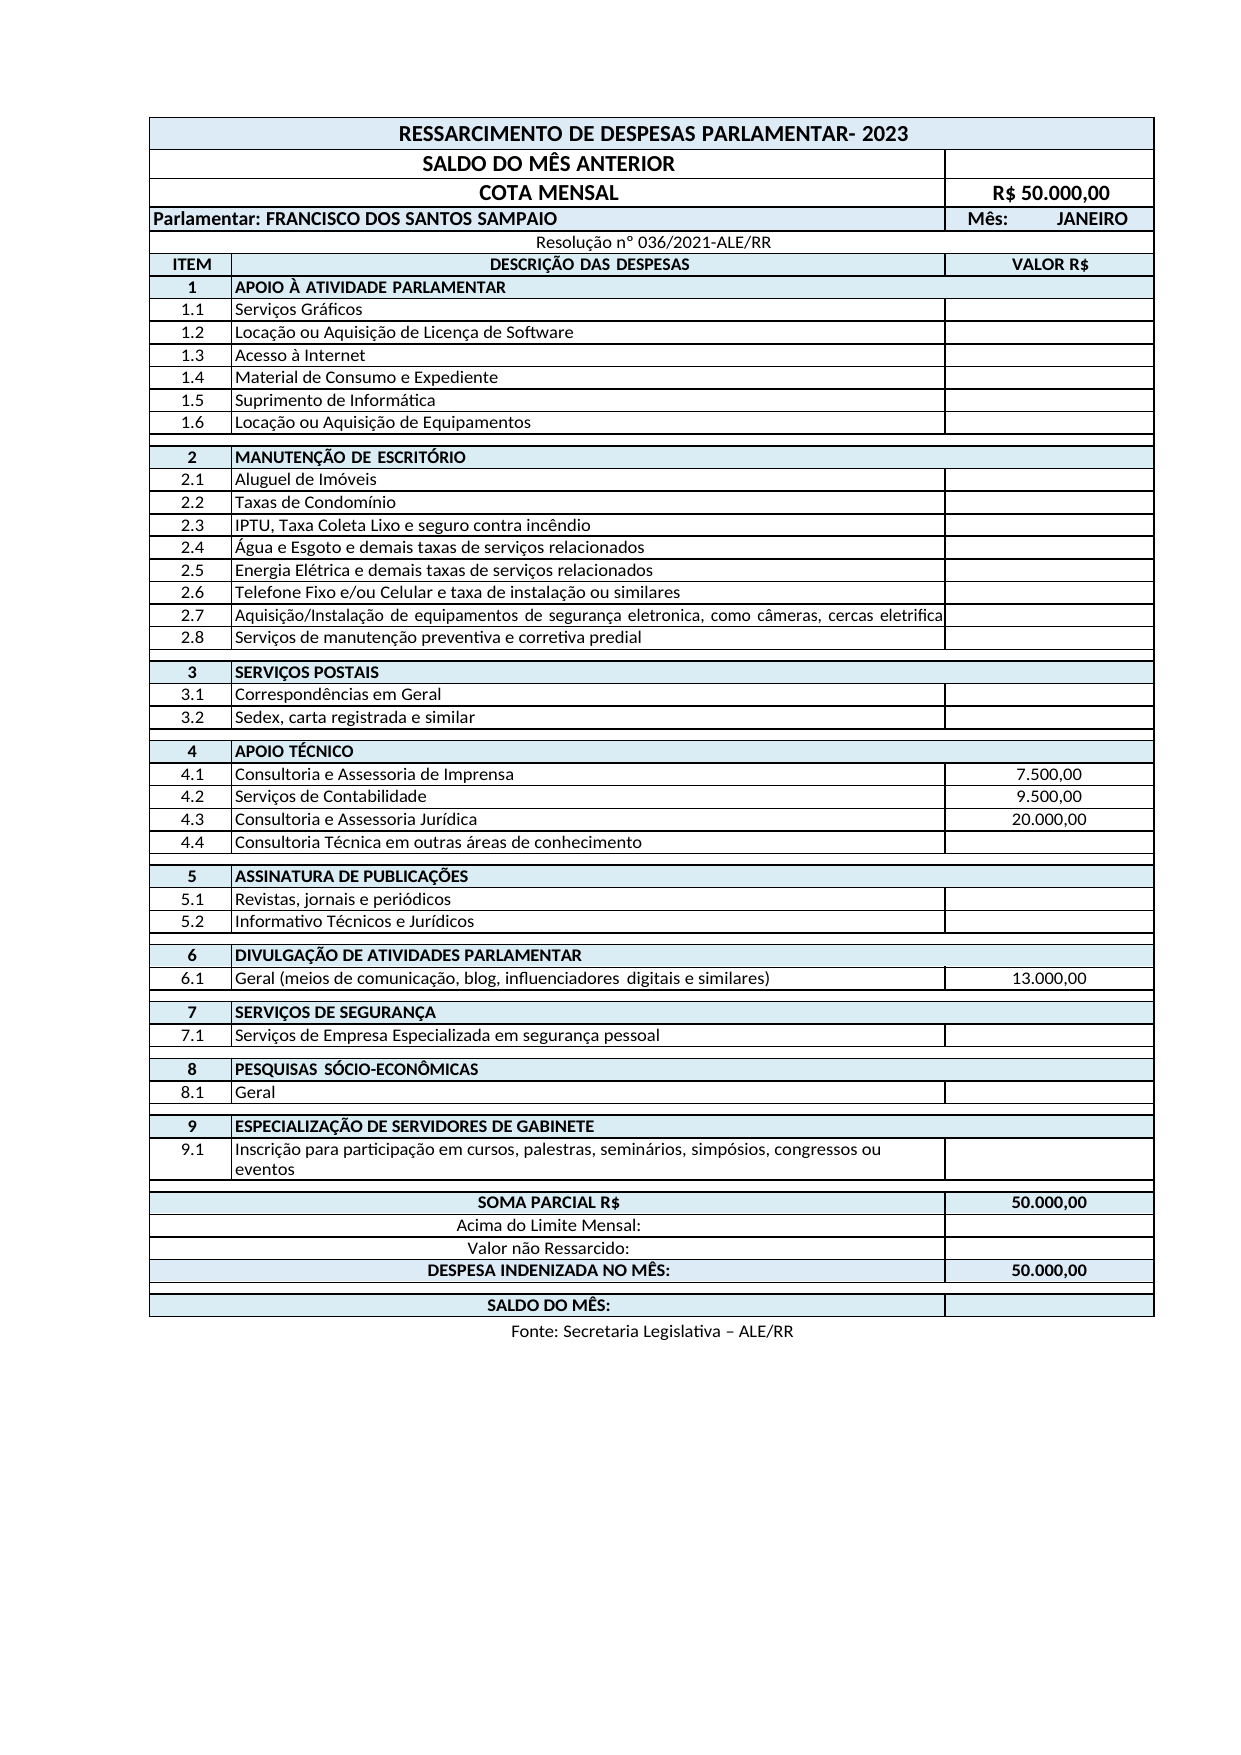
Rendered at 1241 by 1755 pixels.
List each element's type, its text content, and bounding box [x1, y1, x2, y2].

table_cell Serviços de Empresa Especializada em segurança pessoal [232, 1025, 944, 1046]
table_cell 7.500,00 [946, 764, 1153, 785]
table_cell SERVIÇOS POSTAIS [232, 662, 1153, 683]
table_cell 1.4 [150, 367, 231, 388]
table_cell 2.4 [150, 537, 231, 558]
table_cell 1.5 [150, 390, 231, 411]
table_cell 9.1 [150, 1139, 231, 1179]
table_cell 4.4 [150, 832, 231, 853]
table_cell DIVULGAÇÃO DE ATIVIDADES PARLAMENTAR [232, 945, 1153, 966]
table_cell Acima do Limite Mensal: [150, 1215, 944, 1236]
table_cell Valor não Ressarcido: [150, 1238, 944, 1259]
table_cell Geral [232, 1082, 944, 1103]
table_cell 3 [150, 662, 231, 683]
table_cell VALOR R$ [946, 254, 1153, 275]
table_cell [946, 1025, 1153, 1046]
table_cell ESPECIALIZAÇÃO DE SERVIDORES DE GABINETE [232, 1116, 1153, 1137]
table_cell [150, 1283, 1153, 1293]
table_cell [150, 650, 1153, 660]
table_cell Serviços de Contabilidade [232, 786, 944, 807]
table_cell Parlamentar: FRANCISCO DOS SANTOS SAMPAIO [150, 208, 944, 230]
table_cell 3.1 [150, 684, 231, 705]
table_cell DESCRIÇÃO DAS DESPESAS [232, 254, 944, 275]
table_cell [946, 707, 1153, 728]
table_cell Consultoria e Assessoria de Imprensa [232, 764, 944, 785]
table_cell 9.500,00 [946, 786, 1153, 807]
table_cell [150, 934, 1153, 944]
table_cell ITEM [150, 254, 231, 275]
table_cell 6.1 [150, 968, 231, 989]
table_cell 7.1 [150, 1025, 231, 1046]
table_cell 4.2 [150, 786, 231, 807]
table_cell 2.5 [150, 560, 231, 581]
table_cell SOMA PARCIAL R$ [150, 1193, 944, 1213]
table_cell Acesso à Internet [232, 345, 944, 366]
table_cell Aluguel de Imóveis [232, 469, 944, 490]
table_cell 6 [150, 945, 231, 966]
table_cell 2.2 [150, 492, 231, 513]
table_cell 2.1 [150, 469, 231, 490]
table_cell Mês: JANEIRO [946, 208, 1153, 230]
table_cell [946, 537, 1153, 558]
table_cell Geral (meios de comunicação, blog, influenciadores digitais e similares) [232, 968, 944, 989]
table_cell [150, 854, 1153, 864]
table_cell 4 [150, 741, 231, 762]
table_cell [946, 345, 1153, 366]
table_cell 9 [150, 1116, 231, 1137]
table_cell [946, 1082, 1153, 1103]
table_cell [946, 299, 1153, 320]
table_cell Aquisição/Instalação de equipamentos de segurança eletronica, como câmeras, cercas eletrifica [232, 605, 944, 626]
table_cell [946, 1139, 1153, 1179]
table_cell Consultoria e Assessoria Jurídica [232, 809, 944, 830]
table_cell 1.2 [150, 322, 231, 343]
table_cell R$ 50.000,00 [946, 179, 1153, 206]
table_cell 7 [150, 1002, 231, 1023]
table_cell 2.8 [150, 627, 231, 648]
table_cell APOIO TÉCNICO [232, 741, 1153, 762]
table_cell Locação ou Aquisição de Equipamentos [232, 412, 944, 433]
table_cell DESPESA INDENIZADA NO MÊS: [150, 1260, 944, 1281]
table_cell [150, 435, 1153, 445]
table_cell [946, 582, 1153, 603]
table_cell SALDO DO MÊS ANTERIOR [150, 150, 944, 177]
table_cell 2 [150, 447, 231, 468]
table_cell APOIO À ATIVIDADE PARLAMENTAR [232, 277, 1153, 298]
table_cell Revistas, jornais e periódicos [232, 888, 944, 909]
table_cell [946, 684, 1153, 705]
table_cell 2.3 [150, 515, 231, 535]
table_cell 2.7 [150, 605, 231, 626]
table_cell Telefone Fixo e/ou Celular e taxa de instalação ou similares [232, 582, 944, 603]
table_cell [946, 627, 1153, 648]
table_cell 8.1 [150, 1082, 231, 1103]
table_cell [946, 560, 1153, 581]
table_cell 5.1 [150, 888, 231, 909]
table_cell [946, 412, 1153, 433]
table_cell [946, 322, 1153, 343]
table_cell [946, 367, 1153, 388]
table_cell [946, 1238, 1153, 1259]
table_cell 20.000,00 [946, 809, 1153, 830]
table_cell ASSINATURA DE PUBLICAÇÕES [232, 866, 1153, 887]
table_cell Sedex, carta registrada e similar [232, 707, 944, 728]
table_cell 1.3 [150, 345, 231, 366]
table_cell 4.3 [150, 809, 231, 830]
table_cell [150, 1047, 1153, 1057]
table_cell SERVIÇOS DE SEGURANÇA [232, 1002, 1153, 1023]
table_cell Consultoria Técnica em outras áreas de conhecimento [232, 832, 944, 853]
table_cell 13.000,00 [946, 968, 1153, 989]
table_cell [946, 492, 1153, 513]
table_cell Material de Consumo e Expediente [232, 367, 944, 388]
table_cell 4.1 [150, 764, 231, 785]
table_cell Serviços de manutenção preventiva e corretiva predial [232, 627, 944, 648]
table_cell Suprimento de Informática [232, 390, 944, 411]
table_cell [946, 911, 1153, 932]
table_cell 50.000,00 [946, 1260, 1153, 1281]
table_cell Informativo Técnicos e Jurídicos [232, 911, 944, 932]
table_cell [946, 1295, 1153, 1316]
table_cell 3.2 [150, 707, 231, 728]
table_cell 5.2 [150, 911, 231, 932]
table_cell Locação ou Aquisição de Licença de Software [232, 322, 944, 343]
table_cell Serviços Gráficos [232, 299, 944, 320]
table_cell MANUTENÇÃO DE ESCRITÓRIO [232, 447, 1153, 468]
table_cell 8 [150, 1059, 231, 1080]
table_cell [946, 605, 1153, 626]
table_cell Correspondências em Geral [232, 684, 944, 705]
table_cell IPTU, Taxa Coleta Lixo e seguro contra incêndio [232, 515, 944, 535]
table_cell [946, 150, 1153, 177]
table_cell 2.6 [150, 582, 231, 603]
table_cell 1 [150, 277, 231, 298]
table_cell 50.000,00 [946, 1193, 1153, 1213]
table_cell [946, 515, 1153, 535]
table_cell Taxas de Condomínio [232, 492, 944, 513]
table_header RESSARCIMENTO DE DESPESAS PARLAMENTAR- 2023 [150, 118, 1153, 149]
table_cell [946, 390, 1153, 411]
table_cell Resolução nº 036/2021-ALE/RR [150, 232, 1153, 252]
table_cell [946, 888, 1153, 909]
table_cell [946, 1215, 1153, 1236]
table_cell 5 [150, 866, 231, 887]
table_cell [150, 1104, 1153, 1114]
table_cell Energia Elétrica e demais taxas de serviços relacionados [232, 560, 944, 581]
table_cell COTA MENSAL [150, 179, 944, 206]
table_cell 1.1 [150, 299, 231, 320]
table_cell PESQUISAS SÓCIO-ECONÔMICAS [232, 1059, 1153, 1080]
table_cell 1.6 [150, 412, 231, 433]
table_cell [150, 1181, 1153, 1191]
table_cell [946, 469, 1153, 490]
table_cell [150, 730, 1153, 739]
table_cell Água e Esgoto e demais taxas de serviços relacionados [232, 537, 944, 558]
table_cell [946, 832, 1153, 853]
text Fonte: Secretaria Legislativa – ALE/RR [510, 1320, 794, 1342]
table_cell SALDO DO MÊS: [150, 1295, 944, 1316]
table_cell Inscrição para participação em cursos, palestras, seminários, simpósios, congressos ou eventos [232, 1139, 944, 1179]
table_cell [150, 991, 1153, 1001]
